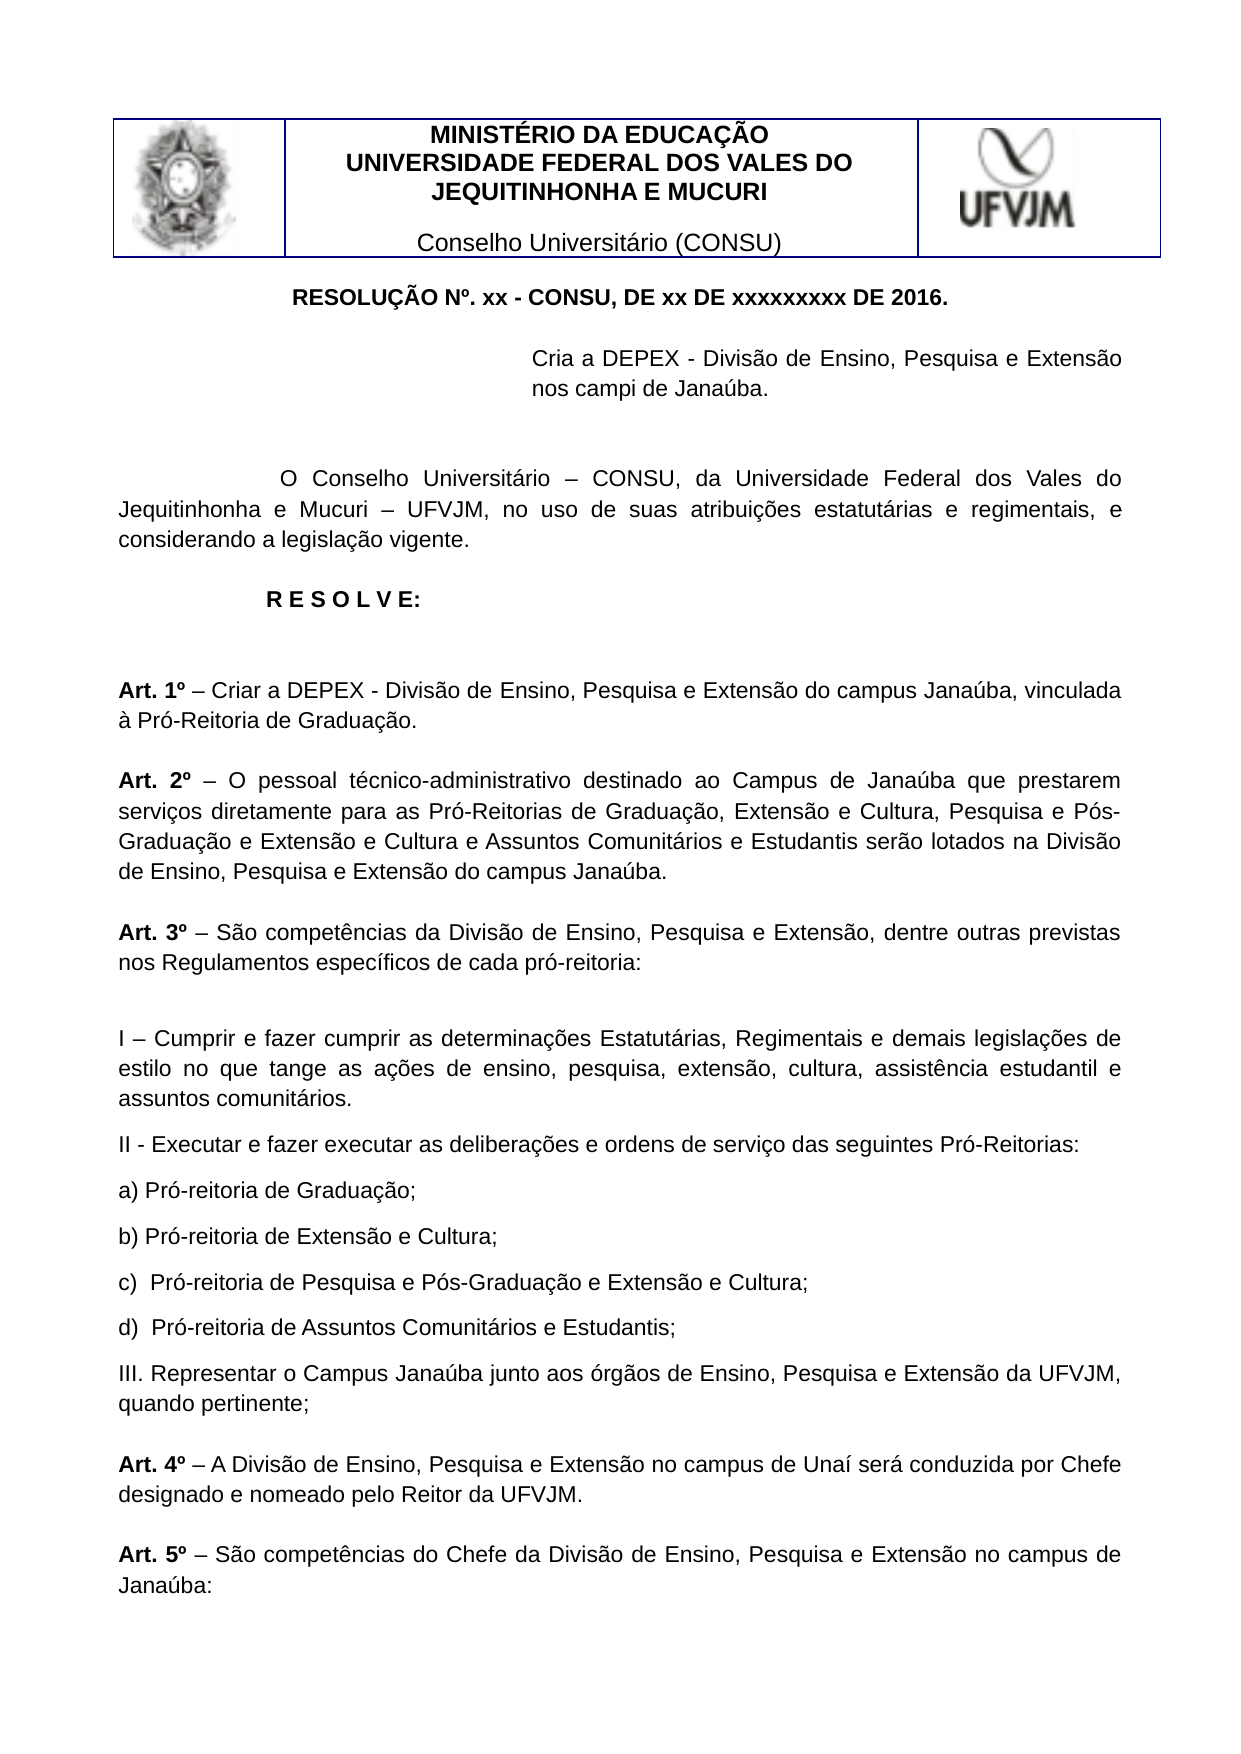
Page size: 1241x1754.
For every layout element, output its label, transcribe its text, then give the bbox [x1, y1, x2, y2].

text Art. 5º – São competências do Chefe da Divisão de Ensino, Pesquisa e Extensão no campus de Janaúba: [118, 1541, 1122, 1598]
text Art. 1º – Criar a DEPEX - Divisão de Ensino, Pesquisa e Extensão do campus Janaúba, vinculada à Pró-Reitoria de Graduação. [118, 677, 1122, 733]
table_header MINISTÉRIO DA EDUCAÇÃO UNIVERSIDADE FEDERAL DOS VALES DO JEQUITINHONHA E MUCURI Conselho Universitário (CONSU) [286, 120, 917, 256]
text d) Pró-reitoria de Assuntos Comunitários e Estudantis; [118, 1314, 1122, 1341]
table_header [114, 120, 132, 256]
text I – Cumprir e fazer cumprir as determinações Estatutárias, Regimentais e demais legislações de estilo no que tange as ações de ensino, pesquisa, extensão, cultura, assistência estudantil e assuntos comunitários. [118, 1025, 1122, 1112]
text III. Representar o Campus Janaúba junto aos órgãos de Ensino, Pesquisa e Extensão da UFVJM, quando pertinente; [118, 1360, 1122, 1417]
text Art. 2º – O pessoal técnico-administrativo destinado ao Campus de Janaúba que prestarem serviços diretamente para as Pró-Reitorias de Graduação, Extensão e Cultura, Pesquisa e Pós-Graduação e Extensão e Cultura e Assuntos Comunitários e Estudantis serão lotados na Divisão de Ensino, Pesquisa e Extensão do campus Janaúba. [118, 767, 1122, 884]
text a) Pró-reitoria de Graduação; [118, 1177, 1122, 1203]
table_header [919, 120, 1160, 256]
text b) Pró-reitoria de Extensão e Cultura; [118, 1223, 1122, 1249]
text O Conselho Universitário – CONSU, da Universidade Federal dos Vales do Jequitinhonha e Mucuri – UFVJM, no uso de suas atribuições estatutárias e regimentais, e considerando a legislação vigente. [118, 465, 1122, 552]
text Art. 3º – São competências da Divisão de Ensino, Pesquisa e Extensão, dentre outras previstas nos Regulamentos específicos de cada pró-reitoria: [118, 918, 1122, 975]
table_header [262, 120, 284, 256]
text Art. 4º – A Divisão de Ensino, Pesquisa e Extensão no campus de Unaí será conduzida por Chefe designado e nomeado pelo Reitor da UFVJM. [118, 1451, 1122, 1507]
text RESOLUÇÃO Nº. xx - CONSU, DE xx DE xxxxxxxxx DE 2016. [118, 284, 1122, 311]
text II - Executar e fazer executar as deliberações e ordens de serviço das seguintes Pró-Reitorias: [118, 1131, 1122, 1157]
text R E S O L V E: [118, 586, 1122, 613]
text Cria a DEPEX - Divisão de Ensino, Pesquisa e Extensão nos campi de Janaúba. [532, 344, 1122, 401]
text c) Pró-reitoria de Pesquisa e Pós-Graduação e Extensão e Cultura; [118, 1268, 1122, 1295]
